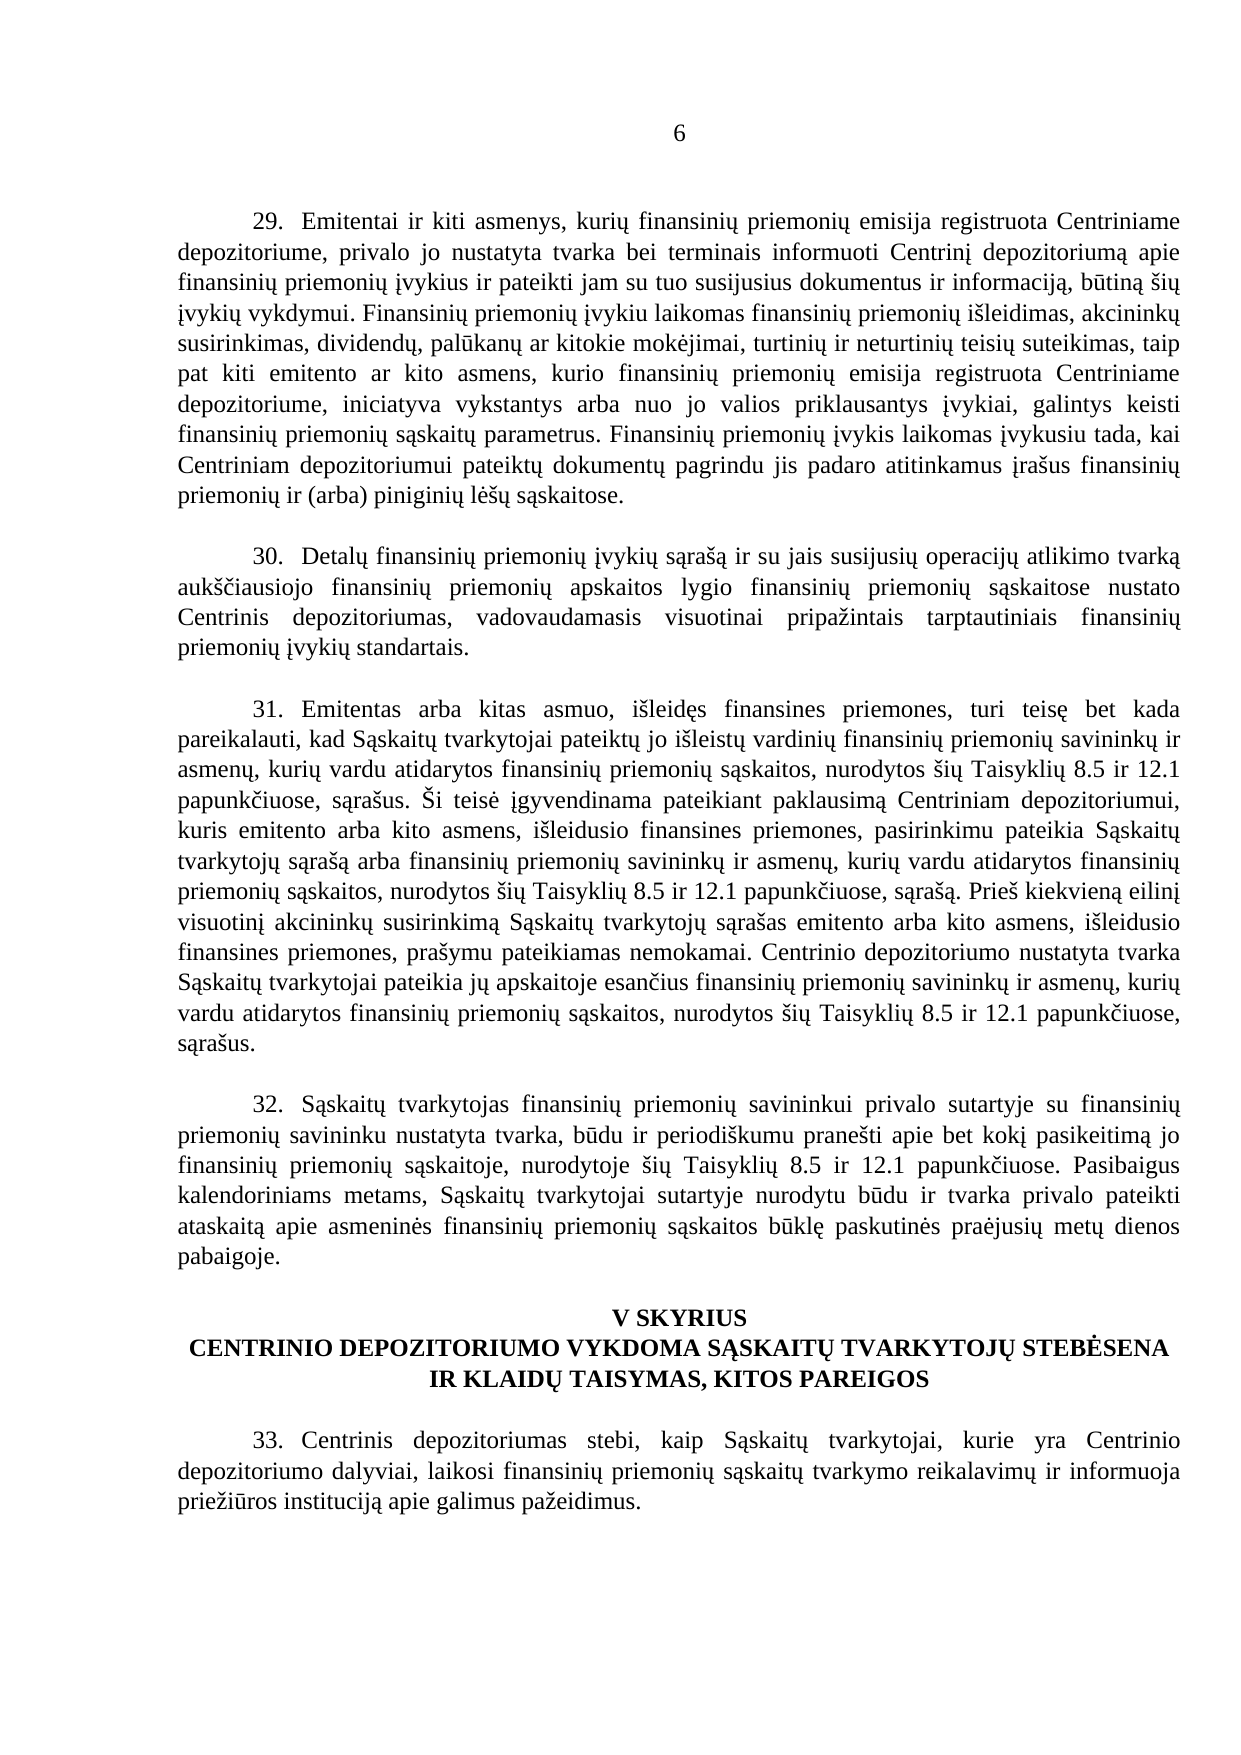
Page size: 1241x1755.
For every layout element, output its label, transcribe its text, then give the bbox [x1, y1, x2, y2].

text V SKYRIUS [177, 1303, 1181, 1331]
text CENTRINIO DEPOZITORIUMO VYKDOMA SĄSKAITŲ TVARKYTOJŲ STEBĖSENA IR KLAIDŲ TAISYMAS, KITOS PAREIGOS [177, 1333, 1181, 1393]
text 32. Sąskaitų tvarkytojas finansinių priemonių savininkui privalo sutartyje su finansinių priemonių savininku nustatyta tvarka, būdu ir periodiškumu pranešti apie bet kokį pasikeitimą jo finansinių priemonių sąskaitoje, nurodytoje šių Taisyklių 8.5 ir 12.1 papunkčiuose. Pasibaigus kalendoriniams metams, Sąskaitų tvarkytojai sutartyje nurodytu būdu ir tvarka privalo pateikti ataskaitą apie asmeninės finansinių priemonių sąskaitos būklę paskutinės praėjusių metų dienos pabaigoje. [177, 1089, 1181, 1270]
text 33. Centrinis depozitoriumas stebi, kaip Sąskaitų tvarkytojai, kurie yra Centrinio depozitoriumo dalyviai, laikosi finansinių priemonių sąskaitų tvarkymo reikalavimų ir informuoja priežiūros instituciją apie galimus pažeidimus. [177, 1426, 1181, 1515]
text 30. Detalų finansinių priemonių įvykių sąrašą ir su jais susijusių operacijų atlikimo tvarką aukščiausiojo finansinių priemonių apskaitos lygio finansinių priemonių sąskaitose nustato Centrinis depozitoriumas, vadovaudamasis visuotinai pripažintais tarptautiniais finansinių priemonių įvykių standartais. [177, 541, 1181, 661]
text 29. Emitentai ir kiti asmenys, kurių finansinių priemonių emisija registruota Centriniame depozitoriume, privalo jo nustatyta tvarka bei terminais informuoti Centrinį depozitoriumą apie finansinių priemonių įvykius ir pateikti jam su tuo susijusius dokumentus ir informaciją, būtiną šių įvykių vykdymui. Finansinių priemonių įvykiu laikomas finansinių priemonių išleidimas, akcininkų susirinkimas, dividendų, palūkanų ar kitokie mokėjimai, turtinių ir neturtinių teisių suteikimas, taip pat kiti emitento ar kito asmens, kurio finansinių priemonių emisija registruota Centriniame depozitoriume, iniciatyva vykstantys arba nuo jo valios priklausantys įvykiai, galintys keisti finansinių priemonių sąskaitų parametrus. Finansinių priemonių įvykis laikomas įvykusiu tada, kai Centriniam depozitoriumui pateiktų dokumentų pagrindu jis padaro atitinkamus įrašus finansinių priemonių ir (arba) piniginių lėšų sąskaitose. [177, 206, 1181, 509]
text 31. Emitentas arba kitas asmuo, išleidęs finansines priemones, turi teisę bet kada pareikalauti, kad Sąskaitų tvarkytojai pateiktų jo išleistų vardinių finansinių priemonių savininkų ir asmenų, kurių vardu atidarytos finansinių priemonių sąskaitos, nurodytos šių Taisyklių 8.5 ir 12.1 papunkčiuose, sąrašus. Ši teisė įgyvendinama pateikiant paklausimą Centriniam depozitoriumui, kuris emitento arba kito asmens, išleidusio finansines priemones, pasirinkimu pateikia Sąskaitų tvarkytojų sąrašą arba finansinių priemonių savininkų ir asmenų, kurių vardu atidarytos finansinių priemonių sąskaitos, nurodytos šių Taisyklių 8.5 ir 12.1 papunkčiuose, sąrašą. Prieš kiekvieną eilinį visuotinį akcininkų susirinkimą Sąskaitų tvarkytojų sąrašas emitento arba kito asmens, išleidusio finansines priemones, prašymu pateikiamas nemokamai. Centrinio depozitoriumo nustatyta tvarka Sąskaitų tvarkytojai pateikia jų apskaitoje esančius finansinių priemonių savininkų ir asmenų, kurių vardu atidarytos finansinių priemonių sąskaitos, nurodytos šių Taisyklių 8.5 ir 12.1 papunkčiuose, sąrašus. [177, 694, 1181, 1057]
